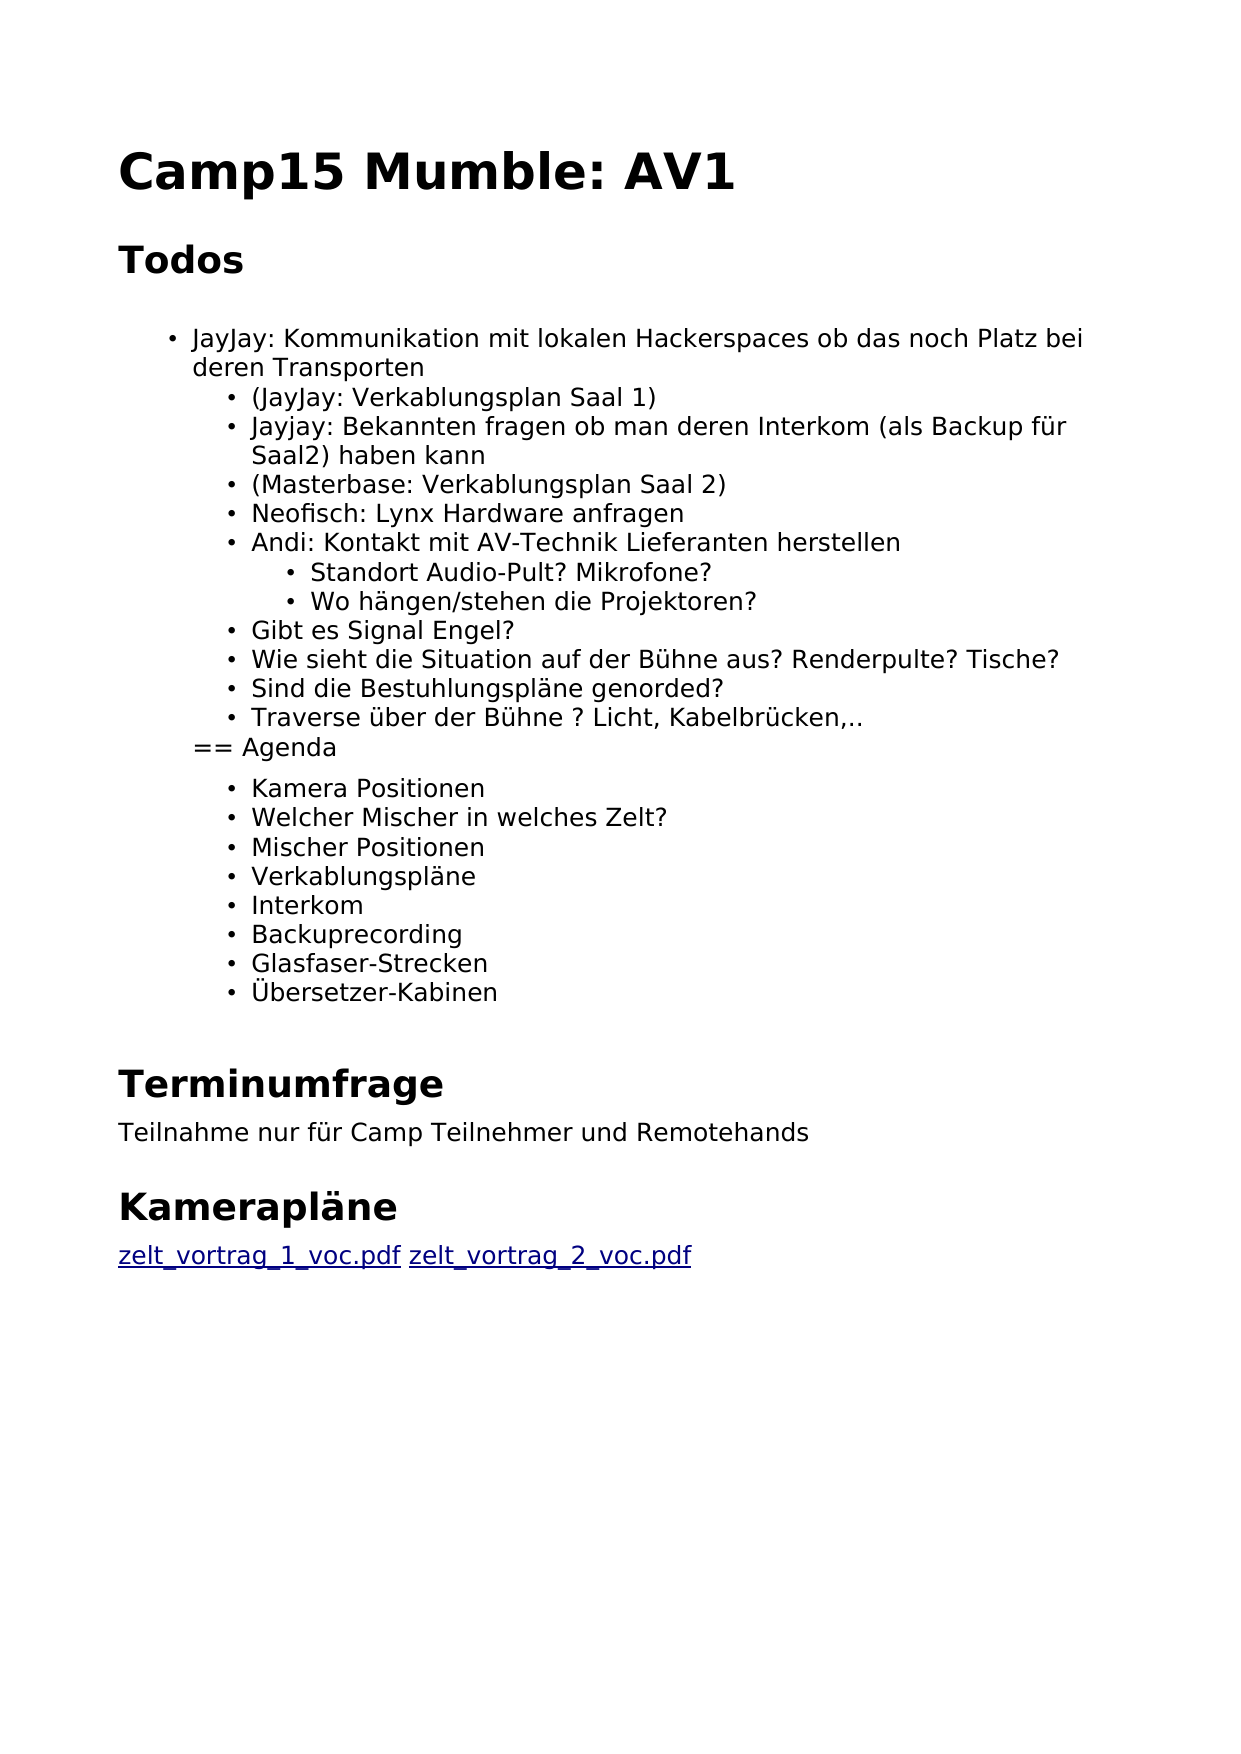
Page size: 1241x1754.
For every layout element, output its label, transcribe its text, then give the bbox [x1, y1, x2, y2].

list Kamera Positionen [236, 774, 1122, 804]
list == Agenda [177, 733, 1122, 762]
list Mischer Positionen [236, 833, 1122, 862]
subtitle Terminumfrage [118, 1062, 1122, 1106]
list Jayjay: Bekannten fragen ob man deren Interkom (als Backup für Saal2) haben kann [236, 412, 1122, 470]
list Sind die Bestuhlungspläne genorded? [236, 674, 1122, 704]
list Andi: Kontakt mit AV-Technik Lieferanten herstellen [236, 529, 1122, 558]
list JayJay: Kommunikation mit lokalen Hackerspaces ob das noch Platz bei deren Transporten [177, 324, 1122, 383]
subtitle Todos [118, 239, 1122, 282]
list (JayJay: Verkablungsplan Saal 1) [236, 383, 1122, 412]
list Übersetzer-Kabinen [236, 979, 1122, 1008]
text zelt_vortrag_1_voc.pdf zelt_vortrag_2_voc.pdf [118, 1241, 1122, 1270]
list Wie sieht die Situation auf der Bühne aus? Renderpulte? Tische? [236, 645, 1122, 674]
subtitle Kamerapläne [118, 1185, 1122, 1229]
list Welcher Mischer in welches Zelt? [236, 804, 1122, 833]
list (Masterbase: Verkablungsplan Saal 2) [236, 470, 1122, 499]
subtitle Camp15 Mumble: AV1 [118, 143, 1122, 201]
list Verkablungspläne [236, 862, 1122, 891]
list Traverse über der Bühne ? Licht, Kabelbrücken,.. [236, 704, 1122, 733]
list Glasfaser-Strecken [236, 949, 1122, 979]
list Neofisch: Lynx Hardware anfragen [236, 499, 1122, 529]
text Teilnahme nur für Camp Teilnehmer und Remotehands [118, 1118, 1122, 1148]
list Wo hängen/stehen die Projektoren? [295, 587, 1122, 616]
list Gibt es Signal Engel? [236, 616, 1122, 645]
list Standort Audio-Pult? Mikrofone? [295, 558, 1122, 587]
list Backuprecording [236, 920, 1122, 949]
list Interkom [236, 891, 1122, 920]
